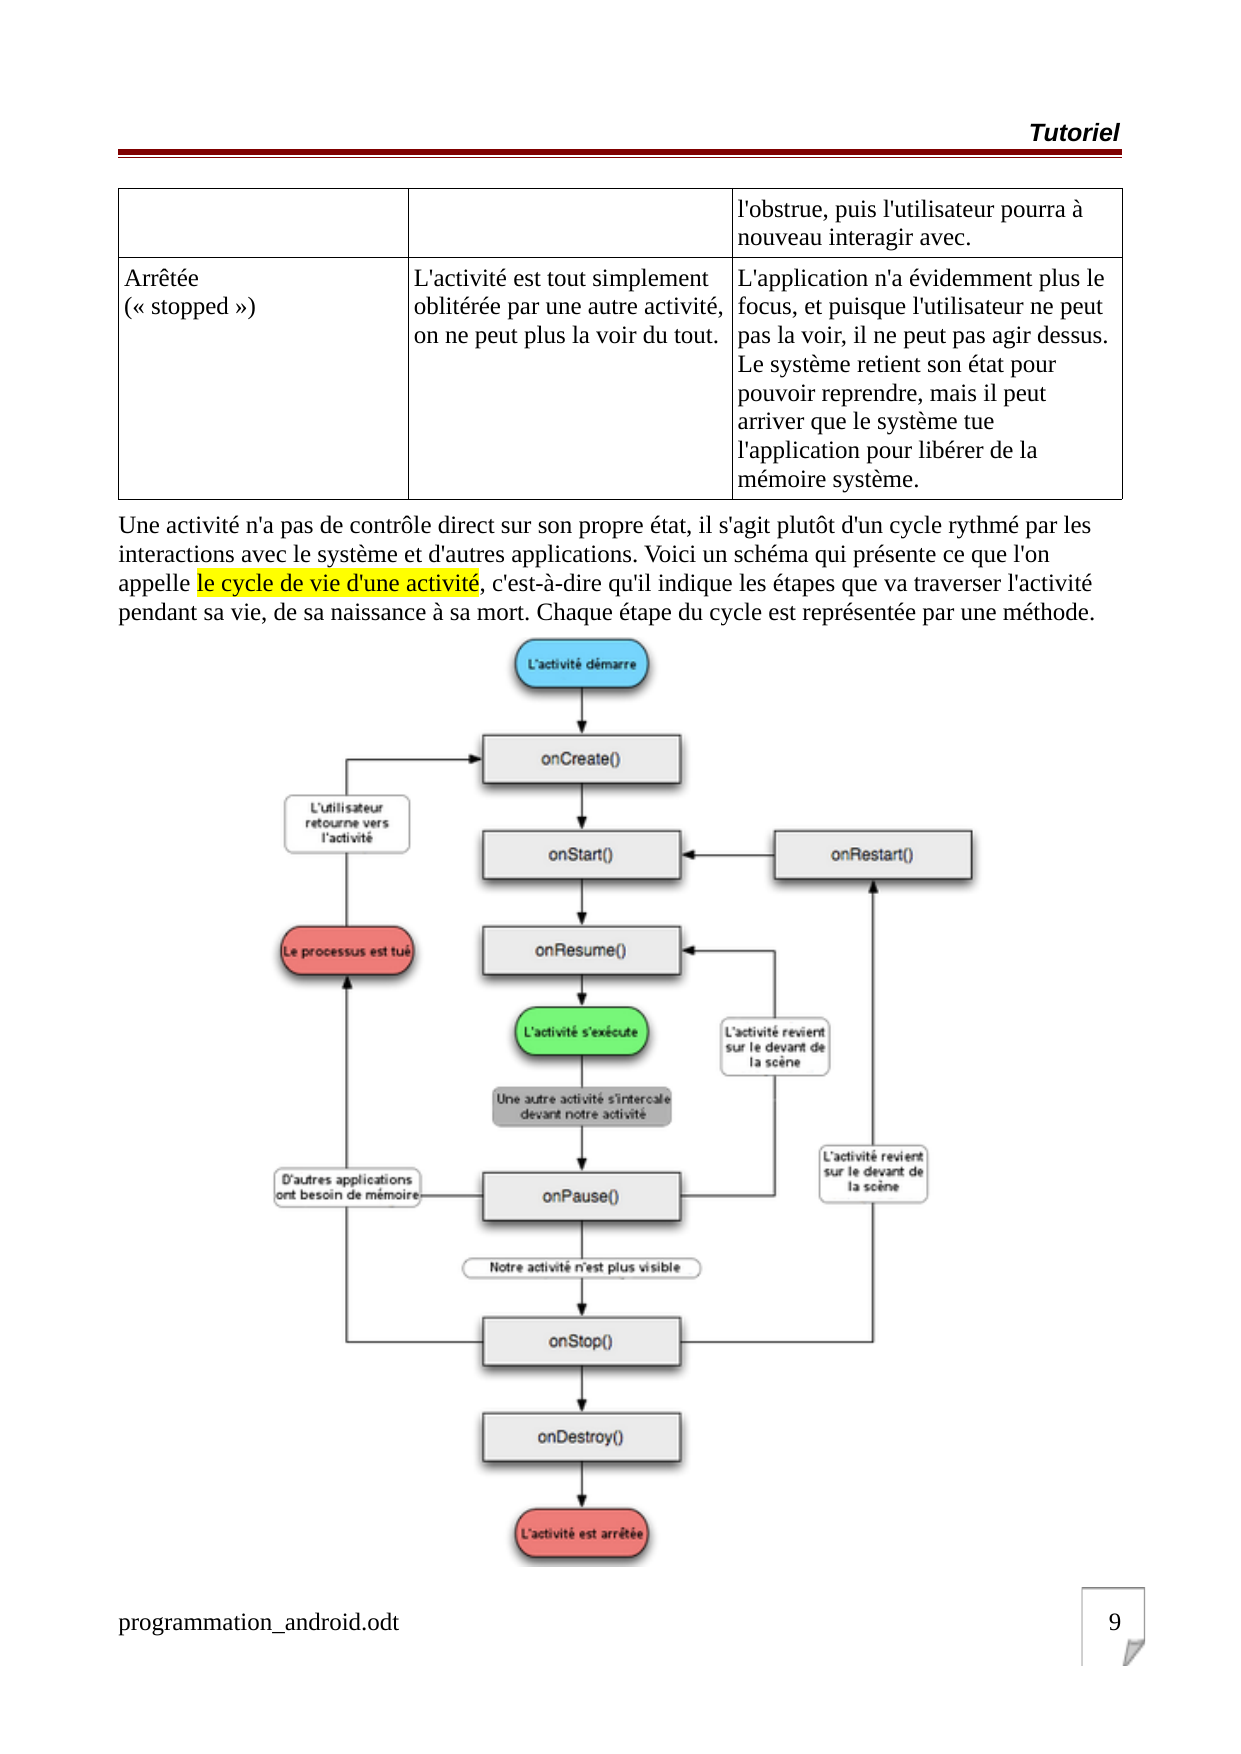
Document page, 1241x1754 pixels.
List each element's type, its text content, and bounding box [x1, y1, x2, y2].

text Une activité n'a pas de contrôle direct sur son propre état, il s'agit plutôt d'un cycle rythmé par les interactions avec le système et d'autres applications. Voici un schéma qui présente ce que l'on appelle le cycle de vie d'une activité, c'est-à-dire qu'il indique les étapes que va traverser l'activité pendant sa vie, de sa naissance à sa mort. Chaque étape du cycle est représentée par une méthode. [118, 510, 1122, 625]
table_cell L'activité est tout simplement oblitérée par une autre activité, on ne peut plus la voir du tout. [409, 258, 732, 498]
table_cell Arrêtée (« stopped ») [119, 258, 408, 498]
table_cell l'obstrue, puis l'utilisateur pourra à nouveau interagir avec. [733, 189, 1122, 257]
table_cell L'application n'a évidemment plus le focus, et puisque l'utilisateur ne peut pas la voir, il ne peut pas agir dessus. Le système retient son état pour pouvoir reprendre, mais il peut arriver que le système tue l'application pour libérer de la mémoire système. [733, 258, 1122, 498]
table_cell [409, 189, 732, 257]
table_cell [119, 189, 408, 257]
picture [251, 637, 990, 1567]
